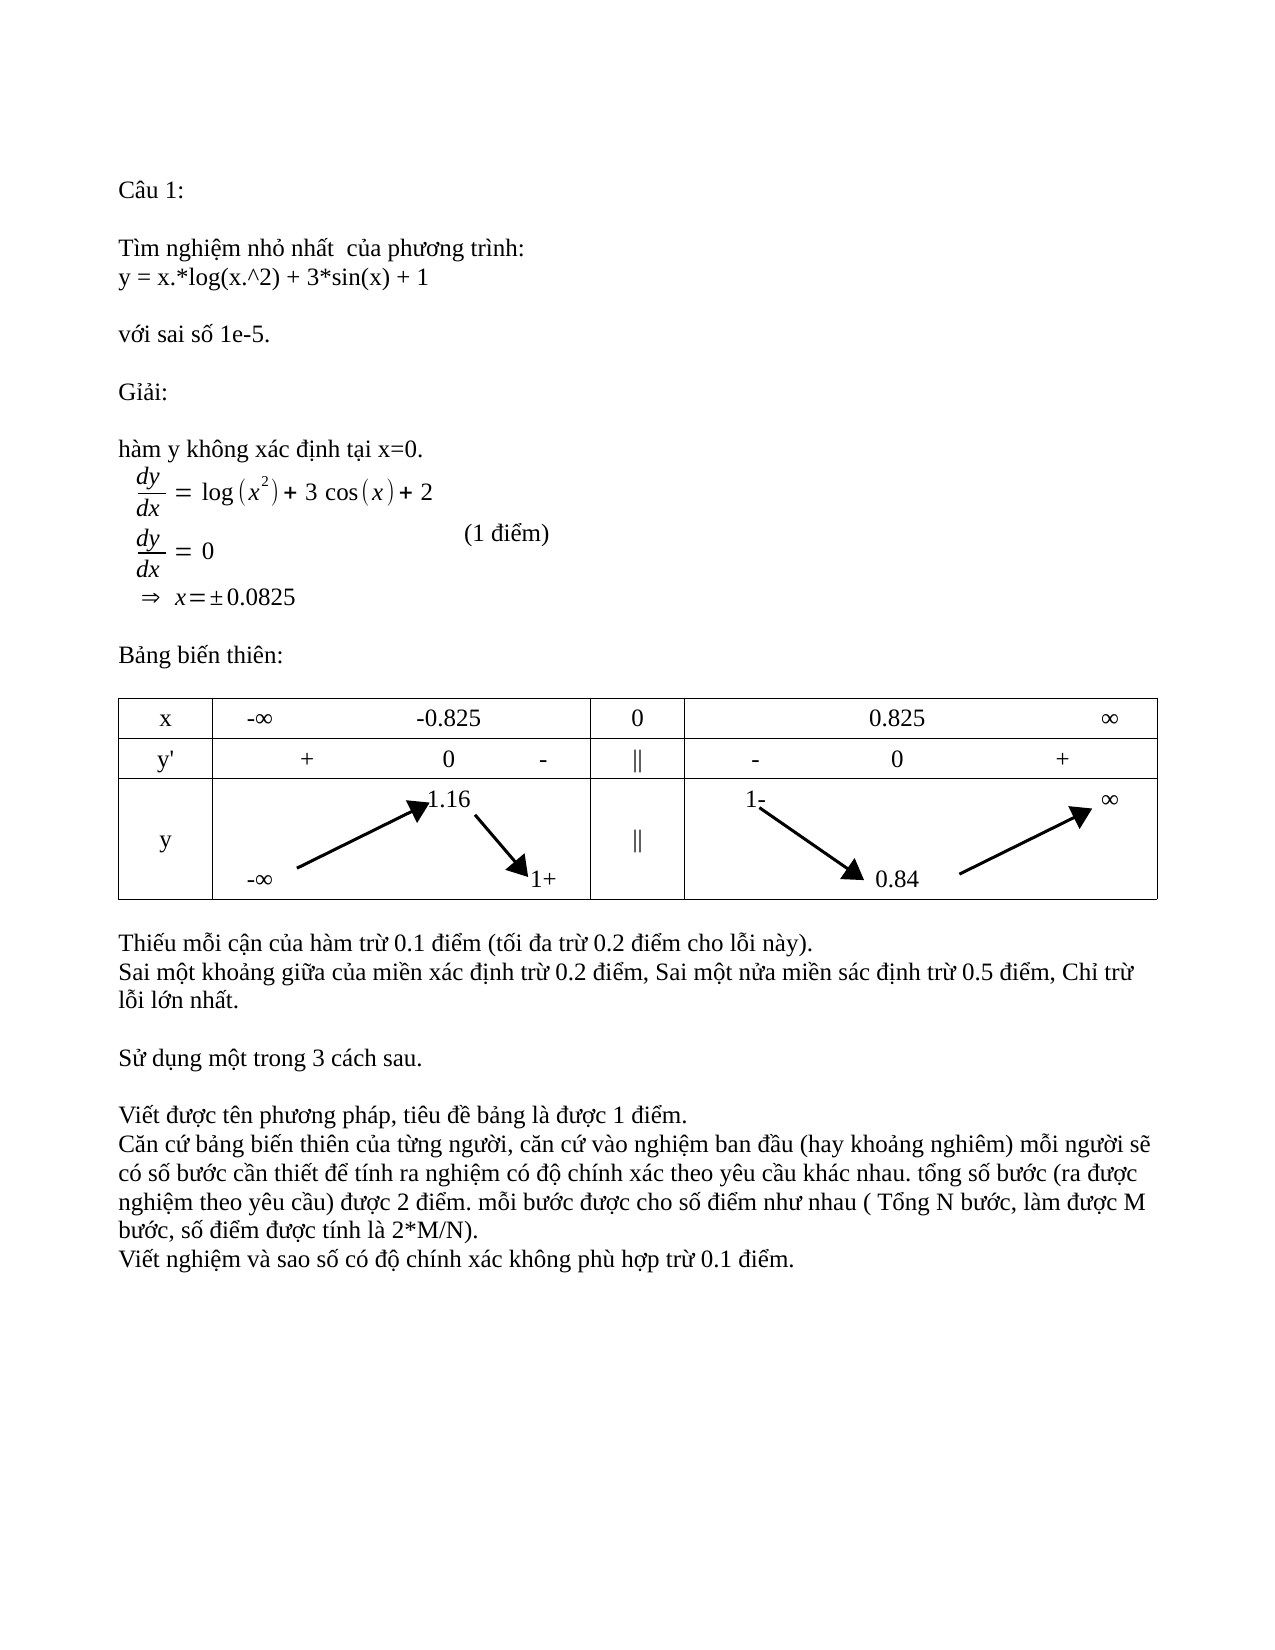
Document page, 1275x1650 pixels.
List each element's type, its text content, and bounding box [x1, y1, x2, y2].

table_cell || [591, 739, 684, 778]
text với sai số 1e-5. [118, 319, 1157, 348]
table_header [307, 699, 401, 738]
table_cell - [496, 739, 590, 778]
text y = x.*log(x.^2) + 3*sin(x) + 1 [118, 262, 1157, 291]
table_cell [496, 779, 590, 818]
table_cell - [685, 739, 826, 778]
table_cell [685, 819, 826, 859]
table_cell [1062, 819, 1157, 859]
table_cell [119, 859, 212, 899]
table_cell y' [119, 739, 212, 778]
table_header [968, 699, 1062, 738]
table_header [685, 699, 826, 738]
table_cell [213, 819, 307, 859]
text Bảng biến thiên: [118, 640, 1157, 669]
table_cell [307, 779, 401, 818]
text (1 điểm) [118, 463, 1157, 611]
text Viết nghiệm và sao số có độ chính xác không phù hợp trừ 0.1 điểm. [118, 1244, 1157, 1273]
table_cell 0 [826, 739, 968, 778]
table_cell -∞ [213, 859, 307, 899]
text Thiếu mỗi cận của hàm trừ 0.1 điểm (tối đa trừ 0.2 điểm cho lỗi này). [118, 928, 1157, 957]
text Căn cứ bảng biến thiên của từng người, căn cứ vào nghiệm ban đầu (hay khoảng nghiêm) mỗi người sẽ có số bước cần thiết để tính ra nghiệm có độ chính xác theo yêu cầu khác nhau. tổng số bước (ra được nghiệm theo yêu cầu) được 2 điểm. mỗi bước được cho số điểm như nhau ( Tổng N bước, làm được M bước, số điểm được tính là 2*M/N). [118, 1129, 1157, 1244]
table_cell [401, 819, 496, 859]
table_cell [591, 779, 684, 818]
table_cell [968, 779, 1062, 818]
table_header -∞ [213, 699, 307, 738]
table_cell [496, 819, 590, 859]
table_cell || [591, 819, 684, 859]
table_cell y [119, 819, 212, 859]
table_cell [996, 826, 1062, 859]
table_cell [685, 859, 826, 899]
table_cell + [213, 739, 401, 778]
table_header -0.825 [401, 699, 496, 738]
table_cell [482, 819, 496, 835]
table_cell [307, 859, 401, 899]
table_header 0 [591, 699, 684, 738]
table_cell [496, 843, 509, 859]
table_cell [591, 859, 684, 899]
text Tìm nghiệm nhỏ nhất của phương trình: [118, 233, 1157, 262]
table_cell 1+ [496, 859, 590, 899]
text Câu 1: [118, 176, 1157, 204]
table_cell [119, 779, 212, 818]
table_cell [826, 779, 968, 818]
table_header x [119, 699, 212, 738]
text Viết được tên phương pháp, tiêu đề bảng là được 1 điểm. [118, 1100, 1157, 1129]
table_cell [968, 859, 984, 867]
text Sai một khoảng giữa của miền xác định trừ 0.2 điểm, Sai một nửa miền sác định trừ 0.5 điểm, Chỉ trừ lỗi lớn nhất. [118, 957, 1157, 1014]
table_header 0.825 [826, 699, 968, 738]
table_cell 0 [401, 739, 496, 778]
table_cell [1062, 859, 1157, 899]
text Gỉải: [118, 377, 1157, 406]
table_cell [307, 819, 391, 859]
table_cell + [968, 739, 1157, 778]
table_cell ∞ [1062, 779, 1157, 818]
table_header ∞ [1062, 699, 1157, 738]
table_header [496, 699, 590, 738]
table_cell [401, 859, 496, 899]
table_cell 0.84 [826, 859, 968, 899]
table_cell [968, 819, 1062, 859]
table_cell [213, 779, 307, 818]
table_cell [321, 819, 401, 859]
table_cell 1.16 [401, 779, 496, 818]
table_cell 1- [685, 779, 826, 818]
table_cell [826, 819, 968, 859]
table_cell [968, 859, 1062, 899]
table_cell [780, 819, 826, 851]
text Sử dụng một trong 3 cách sau. [118, 1043, 1157, 1072]
text hàm y không xác định tại x=0. [118, 434, 1157, 463]
